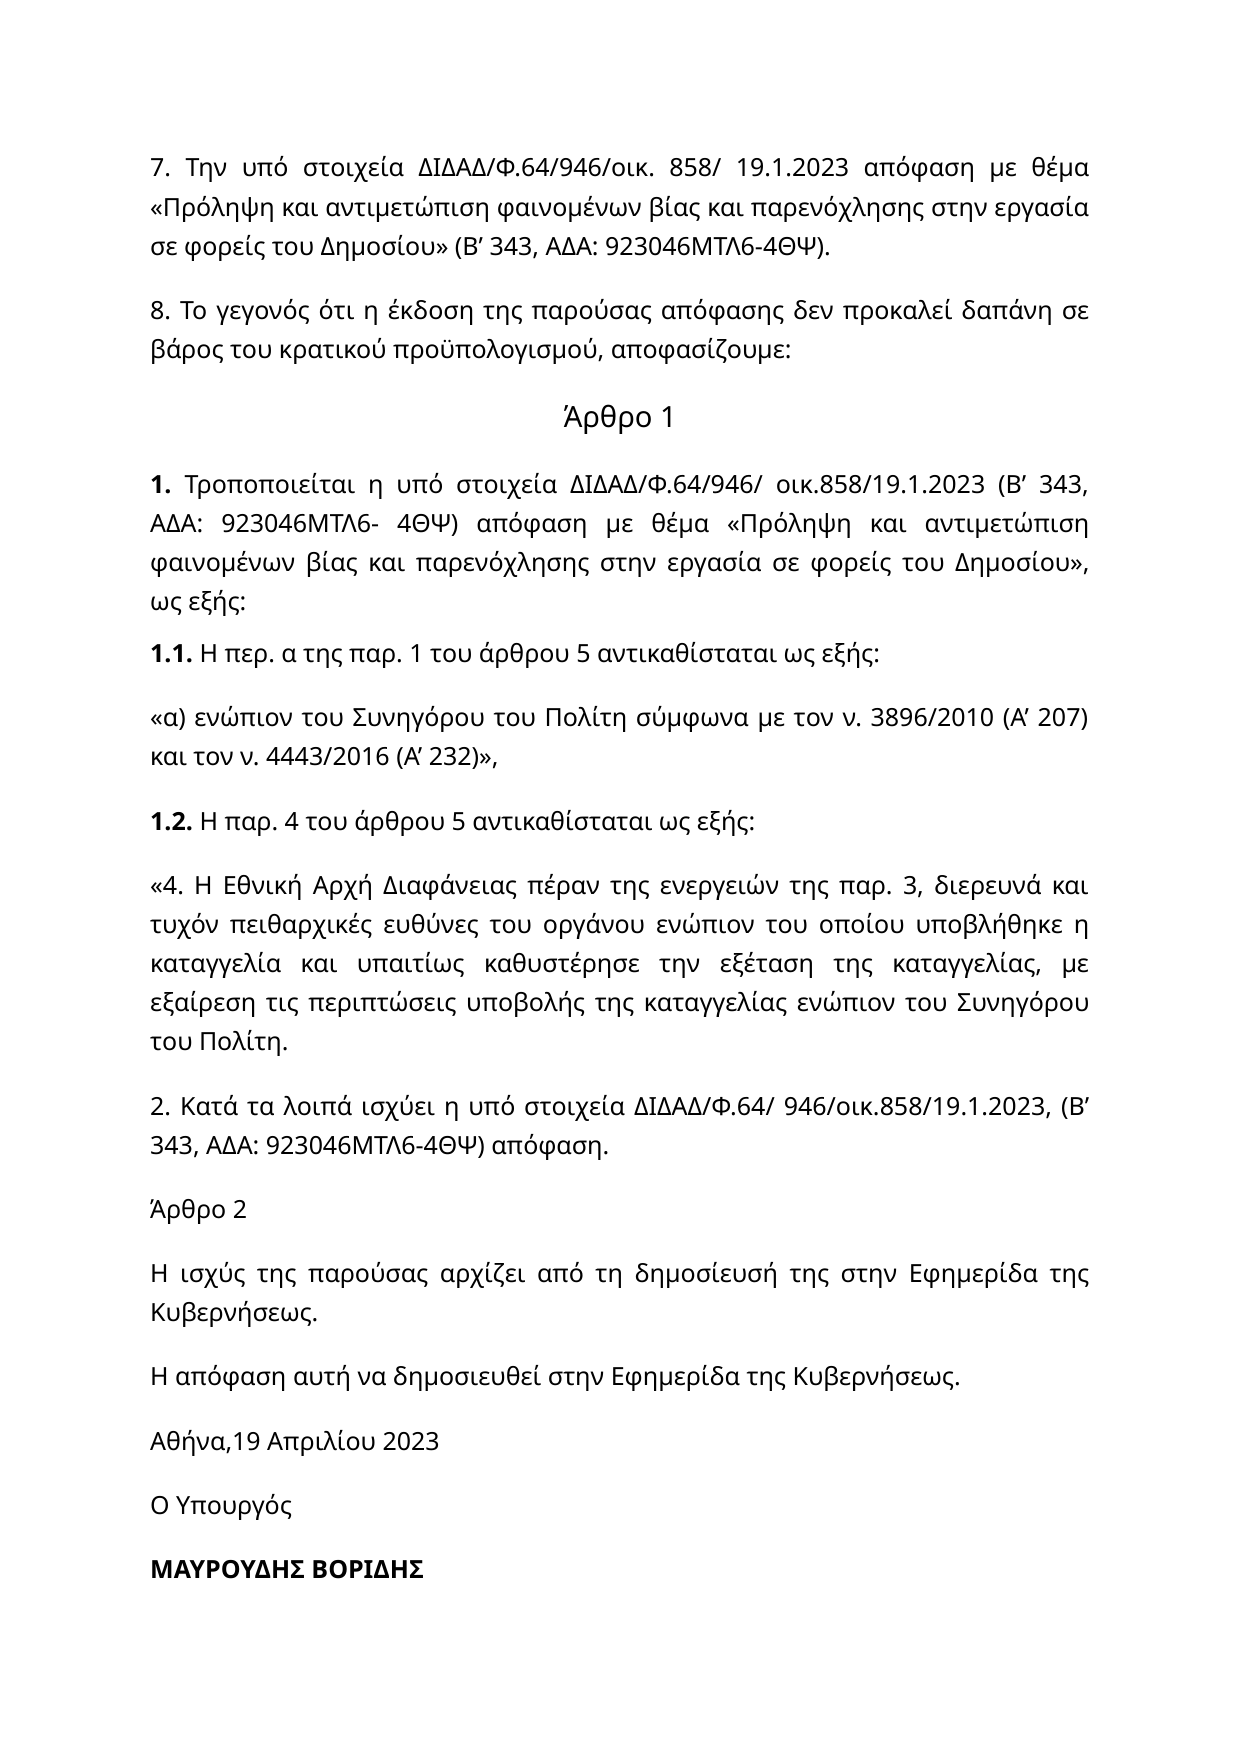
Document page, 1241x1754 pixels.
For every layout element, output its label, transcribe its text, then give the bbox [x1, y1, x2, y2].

text Ο Υπουργός [150, 1487, 1090, 1521]
text 1.2. Η παρ. 4 του άρθρου 5 αντικαθίσταται ως εξής: [150, 803, 1090, 837]
subtitle Άρθρο 1 [150, 396, 1090, 436]
text Αθήνα,19 Απριλίου 2023 [150, 1423, 1090, 1457]
text 1.1. Η περ. α της παρ. 1 του άρθρου 5 αντικαθίσταται ως εξής: [150, 636, 1090, 670]
text «α) ενώπιον του Συνηγόρου του Πολίτη σύμφωνα με τον ν. 3896/2010 (Α’ 207) και τον ν. 4443/2016 (Α’ 232)», [150, 700, 1090, 773]
text Άρθρο 2 [150, 1191, 1090, 1226]
text Η ισχύς της παρούσας αρχίζει από τη δημοσίευσή της στην Εφημερίδα της Κυβερνήσεως. [150, 1256, 1090, 1329]
text «4. Η Εθνική Αρχή Διαφάνειας πέραν της ενεργειών της παρ. 3, διερευνά και τυχόν πειθαρχικές ευθύνες του οργάνου ενώπιον του οποίου υποβλήθηκε η καταγγελία και υπαιτίως καθυστέρησε την εξέταση της καταγγελίας, με εξαίρεση τις περιπτώσεις υποβολής της καταγγελίας ενώπιον του Συνηγόρου του Πολίτη. [150, 867, 1090, 1058]
text 1. Τροποποιείται η υπό στοιχεία ΔΙΔΑΔ/Φ.64/946/ οικ.858/19.1.2023 (Β’ 343, ΑΔΑ: 923046ΜΤΛ6- 4ΘΨ) απόφαση με θέμα «Πρόληψη και αντιμετώπιση φαινομένων βίας και παρενόχλησης στην εργασία σε φορείς του Δημοσίου», ως εξής: [150, 466, 1090, 618]
text ΜΑΥΡΟΥΔΗΣ ΒΟΡΙΔΗΣ [150, 1551, 1090, 1586]
text Η απόφαση αυτή να δημοσιευθεί στην Εφημερίδα της Κυβερνήσεως. [150, 1359, 1090, 1393]
text 8. Το γεγονός ότι η έκδοση της παρούσας απόφασης δεν προκαλεί δαπάνη σε βάρος του κρατικού προϋπολογισμού, αποφασίζουμε: [150, 292, 1090, 366]
text 2. Κατά τα λοιπά ισχύει η υπό στοιχεία ΔΙΔΑΔ/Φ.64/ 946/οικ.858/19.1.2023, (Β’ 343, ΑΔΑ: 923046ΜΤΛ6-4ΘΨ) απόφαση. [150, 1088, 1090, 1161]
text 7. Την υπό στοιχεία ΔΙΔΑΔ/Φ.64/946/οικ. 858/ 19.1.2023 απόφαση με θέμα «Πρόληψη και αντιμετώπιση φαινομένων βίας και παρενόχλησης στην εργασία σε φορείς του Δημοσίου» (Β’ 343, ΑΔΑ: 923046ΜΤΛ6-4ΘΨ). [150, 150, 1090, 262]
